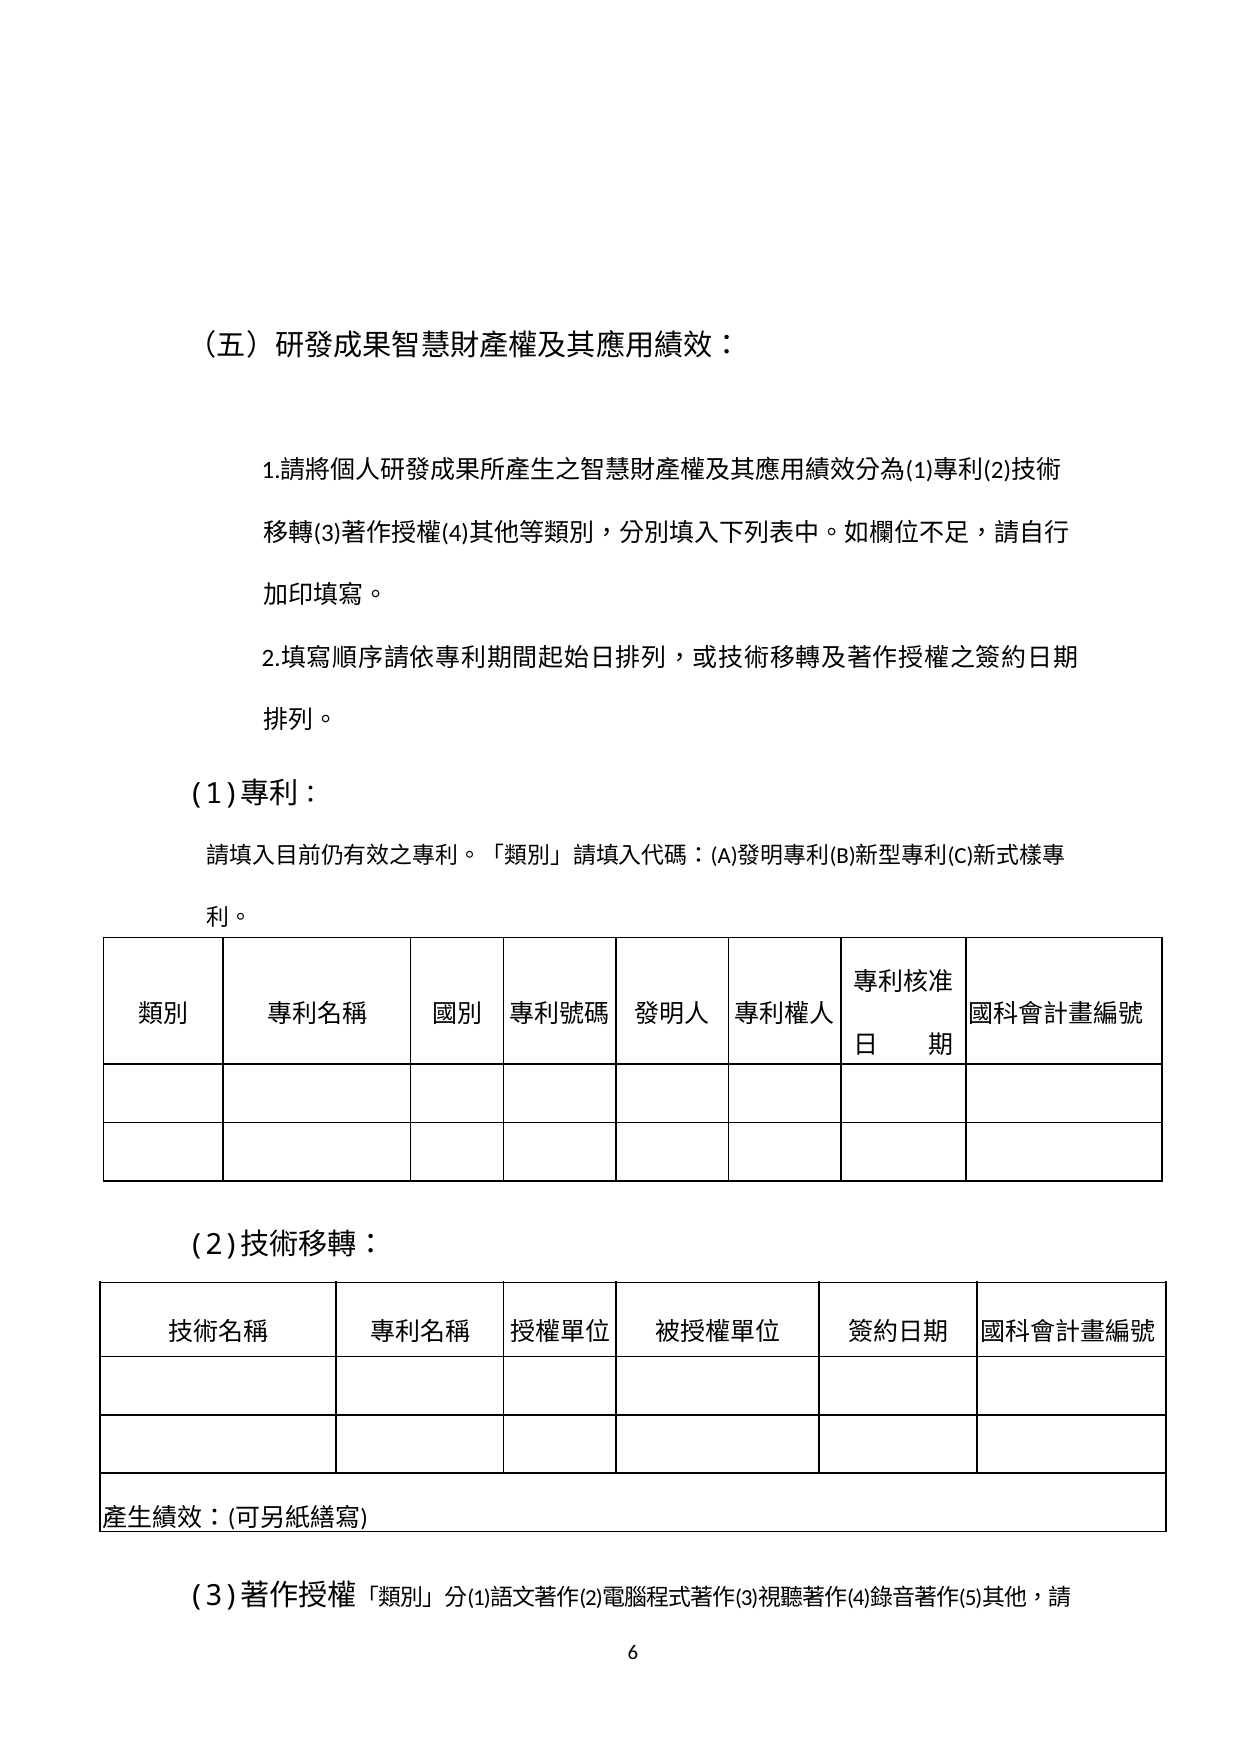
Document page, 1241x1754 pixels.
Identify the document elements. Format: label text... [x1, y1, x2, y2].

table_header 國科會計畫編號 [978, 1283, 1165, 1356]
table_cell [337, 1416, 503, 1472]
table_header 專利名稱 [224, 938, 410, 1063]
table_header 授權單位 [504, 1283, 615, 1356]
table_header 發明人 [617, 938, 728, 1063]
table_header 國別 [411, 938, 503, 1063]
table_cell [504, 1357, 615, 1414]
table_cell [504, 1065, 615, 1122]
table_cell [411, 1123, 503, 1180]
text 請填入目前仍有效之專利。「類別」請填入代碼：(A)發明專利(B)新型專利(C)新式樣專利。 [206, 812, 1078, 937]
text （五）研發成果智慧財產權及其應用績效： [187, 301, 1078, 364]
table_header 類別 [104, 938, 222, 1063]
text 1.請將個人研發成果所產生之智慧財產權及其應用績效分為(1)專利(2)技術移轉(3)著作授權(4)其他等類別，分別填入下列表中。如欄位不足，請自行加印填寫。 [261, 426, 1078, 614]
table_cell [224, 1123, 410, 1180]
table_header 技術名稱 [101, 1283, 335, 1356]
text (1)專利： [187, 749, 1078, 812]
table_cell [617, 1065, 728, 1122]
text （本項如無相關資料請刪除頁面） [187, 364, 1078, 426]
table_cell [504, 1416, 615, 1472]
table_cell [967, 1065, 1161, 1122]
table_cell [820, 1357, 976, 1414]
table_cell 產生績效：(可另紙繕寫) [101, 1474, 1165, 1531]
table_cell [337, 1357, 503, 1414]
table_cell [101, 1416, 335, 1472]
text (3)著作授權「類別」分(1)語文著作(2)電腦程式著作(3)視聽著作(4)錄音著作(5)其他，請 [187, 1551, 1078, 1613]
table_cell [820, 1416, 976, 1472]
table_header 被授權單位 [617, 1283, 818, 1356]
text (2)技術移轉： [187, 1200, 1078, 1263]
table_cell [411, 1065, 503, 1122]
table_cell [104, 1123, 222, 1180]
table_cell [617, 1416, 818, 1472]
table_cell [729, 1065, 840, 1122]
table_cell [729, 1123, 840, 1180]
table_cell [967, 1123, 1161, 1180]
table_cell [617, 1123, 728, 1180]
table_header 專利號碼 [504, 938, 615, 1063]
table_header 專利權人 [729, 938, 840, 1063]
table_header 國科會計畫編號 [967, 938, 1161, 1063]
table_cell [104, 1065, 222, 1122]
table_cell [842, 1065, 965, 1122]
table_header 專利核准日 期 [842, 938, 965, 1063]
table_header 簽約日期 [820, 1283, 976, 1356]
table_cell [504, 1123, 615, 1180]
table_cell [617, 1357, 818, 1414]
text 2.填寫順序請依專利期間起始日排列，或技術移轉及著作授權之簽約日期排列。 [261, 614, 1078, 739]
table_cell [224, 1065, 410, 1122]
table_cell [978, 1416, 1165, 1472]
table_cell [842, 1123, 965, 1180]
table_header 專利名稱 [337, 1283, 503, 1356]
table_cell [101, 1357, 335, 1414]
table_cell [978, 1357, 1165, 1414]
